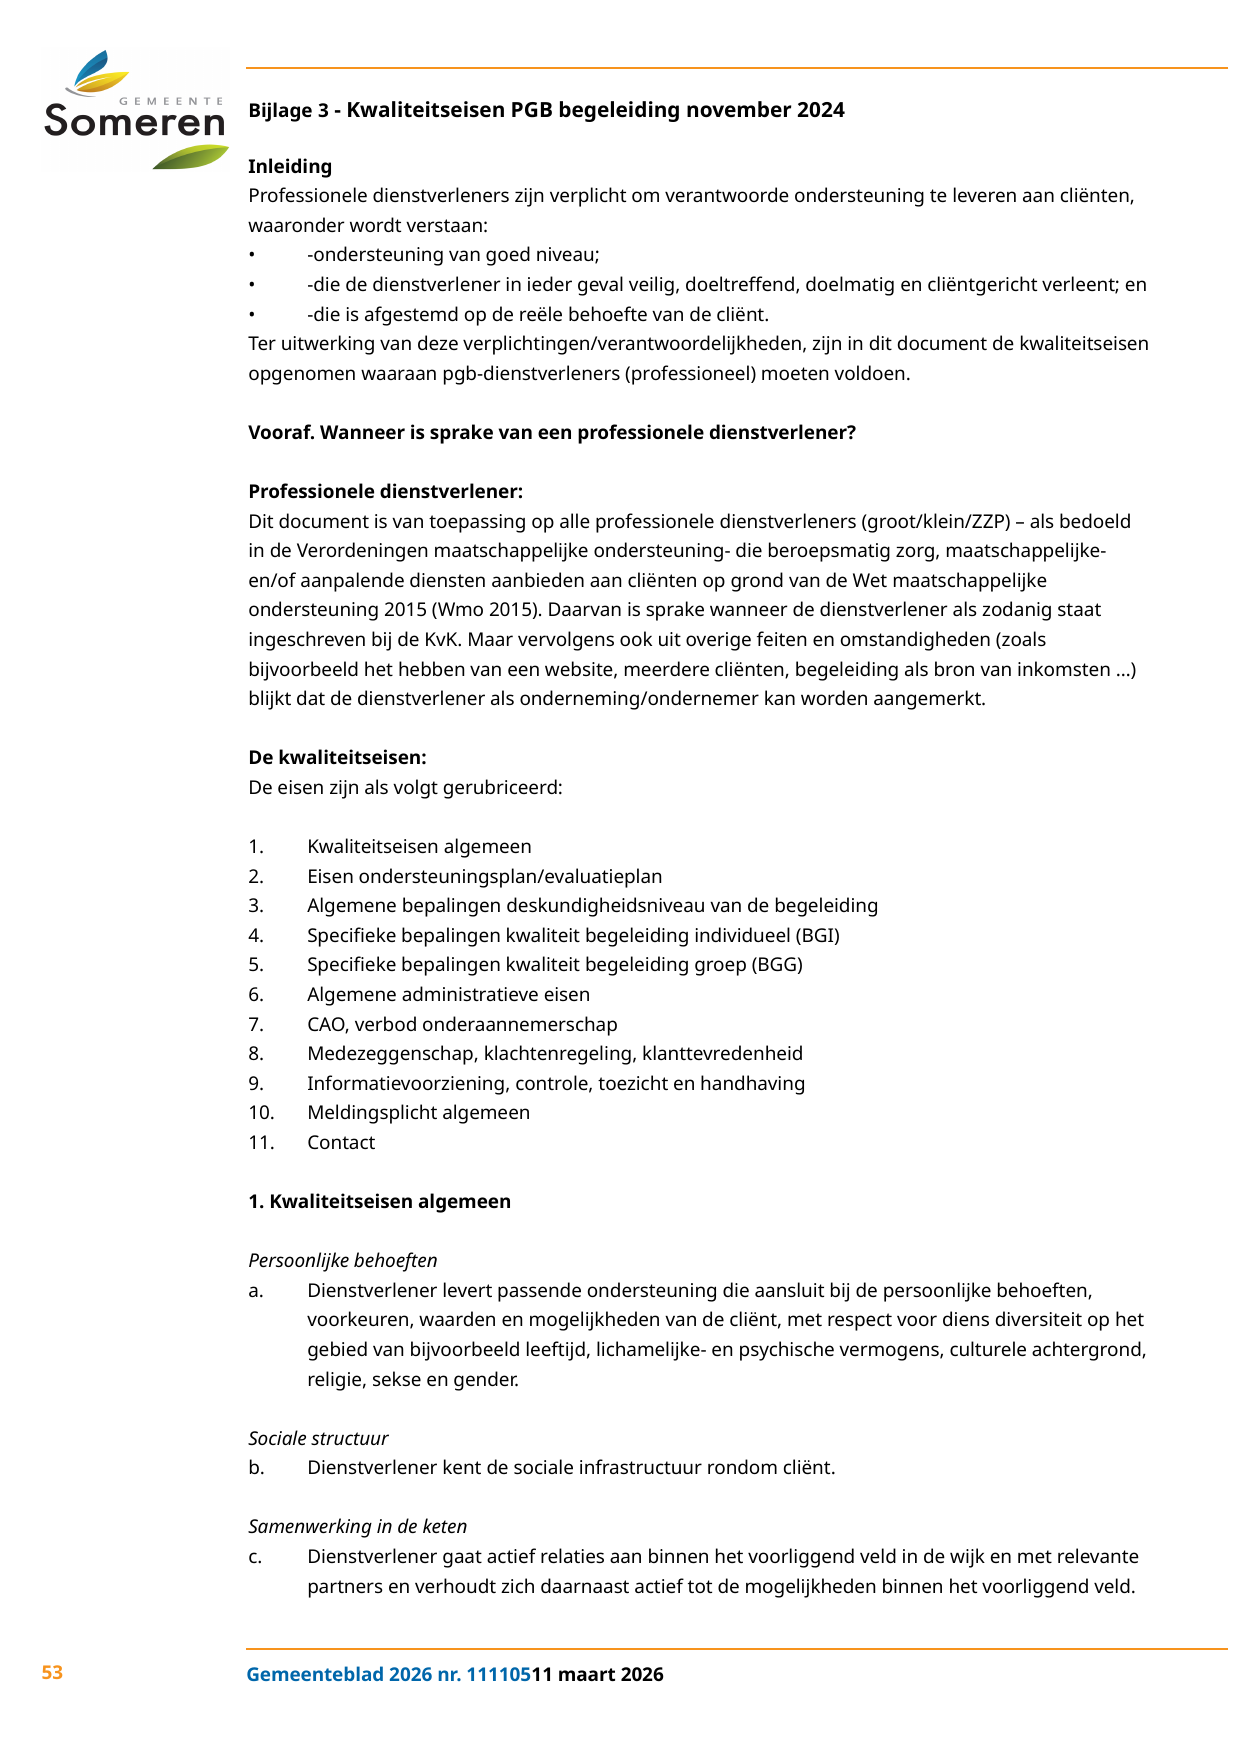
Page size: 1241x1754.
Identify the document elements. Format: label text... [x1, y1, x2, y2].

text Professionele dienstverleners zijn verplicht om verantwoorde ondersteuning te leveren aan cliënten, waaronder wordt verstaan: [248, 182, 1152, 238]
list Algemene bepalingen deskundigheidsniveau van de begeleiding [248, 892, 1152, 918]
text Dit document is van toepassing op alle professionele dienstverleners (groot/klein/ZZP) – als bedoeld in de Verordeningen maatschappelijke ondersteuning- die beroepsmatig zorg, maatschappelijke- en/of aanpalende diensten aanbieden aan cliënten op grond van de Wet maatschappelijke ondersteuning 2015 (Wmo 2015). Daarvan is sprake wanneer de dienstverlener als zodanig staat ingeschreven bij de KvK. Maar vervolgens ook uit overige feiten en omstandigheden (zoals bijvoorbeeld het hebben van een website, meerdere cliënten, begeleiding als bron van inkomsten …) blijkt dat de dienstverlener als onderneming/ondernemer kan worden aangemerkt. [248, 508, 1152, 711]
list Meldingsplicht algemeen [248, 1099, 1152, 1125]
list Eisen ondersteuningsplan/evaluatieplan [248, 863, 1152, 889]
text De kwaliteitseisen: [248, 744, 1152, 770]
text 1. Kwaliteitseisen algemeen [248, 1188, 1152, 1214]
picture [41, 47, 231, 172]
list CAO, verbod onderaannemerschap [248, 1011, 1152, 1037]
text Samenwerking in de keten [248, 1514, 1152, 1539]
list Algemene administratieve eisen [248, 981, 1152, 1007]
list Informatievoorziening, controle, toezicht en handhaving [248, 1070, 1152, 1096]
text Vooraf. Wanneer is sprake van een professionele dienstverlener? [248, 419, 1152, 445]
list Medezeggenschap, klachtenregeling, klanttevredenheid [248, 1040, 1152, 1066]
list -ondersteuning van goed niveau; [248, 242, 1152, 267]
text Sociale structuur [248, 1425, 1152, 1451]
text Inleiding [248, 153, 1152, 179]
text Persoonlijke behoeften [248, 1247, 1152, 1273]
list Specifieke bepalingen kwaliteit begeleiding individueel (BGI) [248, 922, 1152, 948]
list Dienstverlener gaat actief relaties aan binnen het voorliggend veld in de wijk en met relevante partners en verhoudt zich daarnaast actief tot de mogelijkheden binnen het voorliggend veld. [248, 1543, 1152, 1599]
list -die de dienstverlener in ieder geval veilig, doeltreffend, doelmatig en cliëntgericht verleent; en [248, 271, 1152, 297]
list Dienstverlener kent de sociale infrastructuur rondom cliënt. [248, 1454, 1152, 1480]
text Ter uitwerking van deze verplichtingen/verantwoordelijkheden, zijn in dit document de kwaliteitseisen opgenomen waaraan pgb-dienstverleners (professioneel) moeten voldoen. [248, 330, 1152, 386]
list -die is afgestemd op de reële behoefte van de cliënt. [248, 301, 1152, 327]
list Dienstverlener levert passende ondersteuning die aansluit bij de persoonlijke behoeften, voorkeuren, waarden en mogelijkheden van de cliënt, met respect voor diens diversiteit op het gebied van bijvoorbeeld leeftijd, lichamelijke- en psychische vermogens, culturele achtergrond, religie, sekse en gender. [248, 1277, 1152, 1392]
list Specifieke bepalingen kwaliteit begeleiding groep (BGG) [248, 952, 1152, 977]
list Contact [248, 1129, 1152, 1155]
text Professionele dienstverlener: [248, 478, 1152, 504]
text De eisen zijn als volgt gerubriceerd: [248, 774, 1152, 800]
text Bijlage 3 - Kwaliteitseisen PGB begeleiding november 2024 [248, 95, 1152, 123]
list Kwaliteitseisen algemeen [248, 833, 1152, 859]
